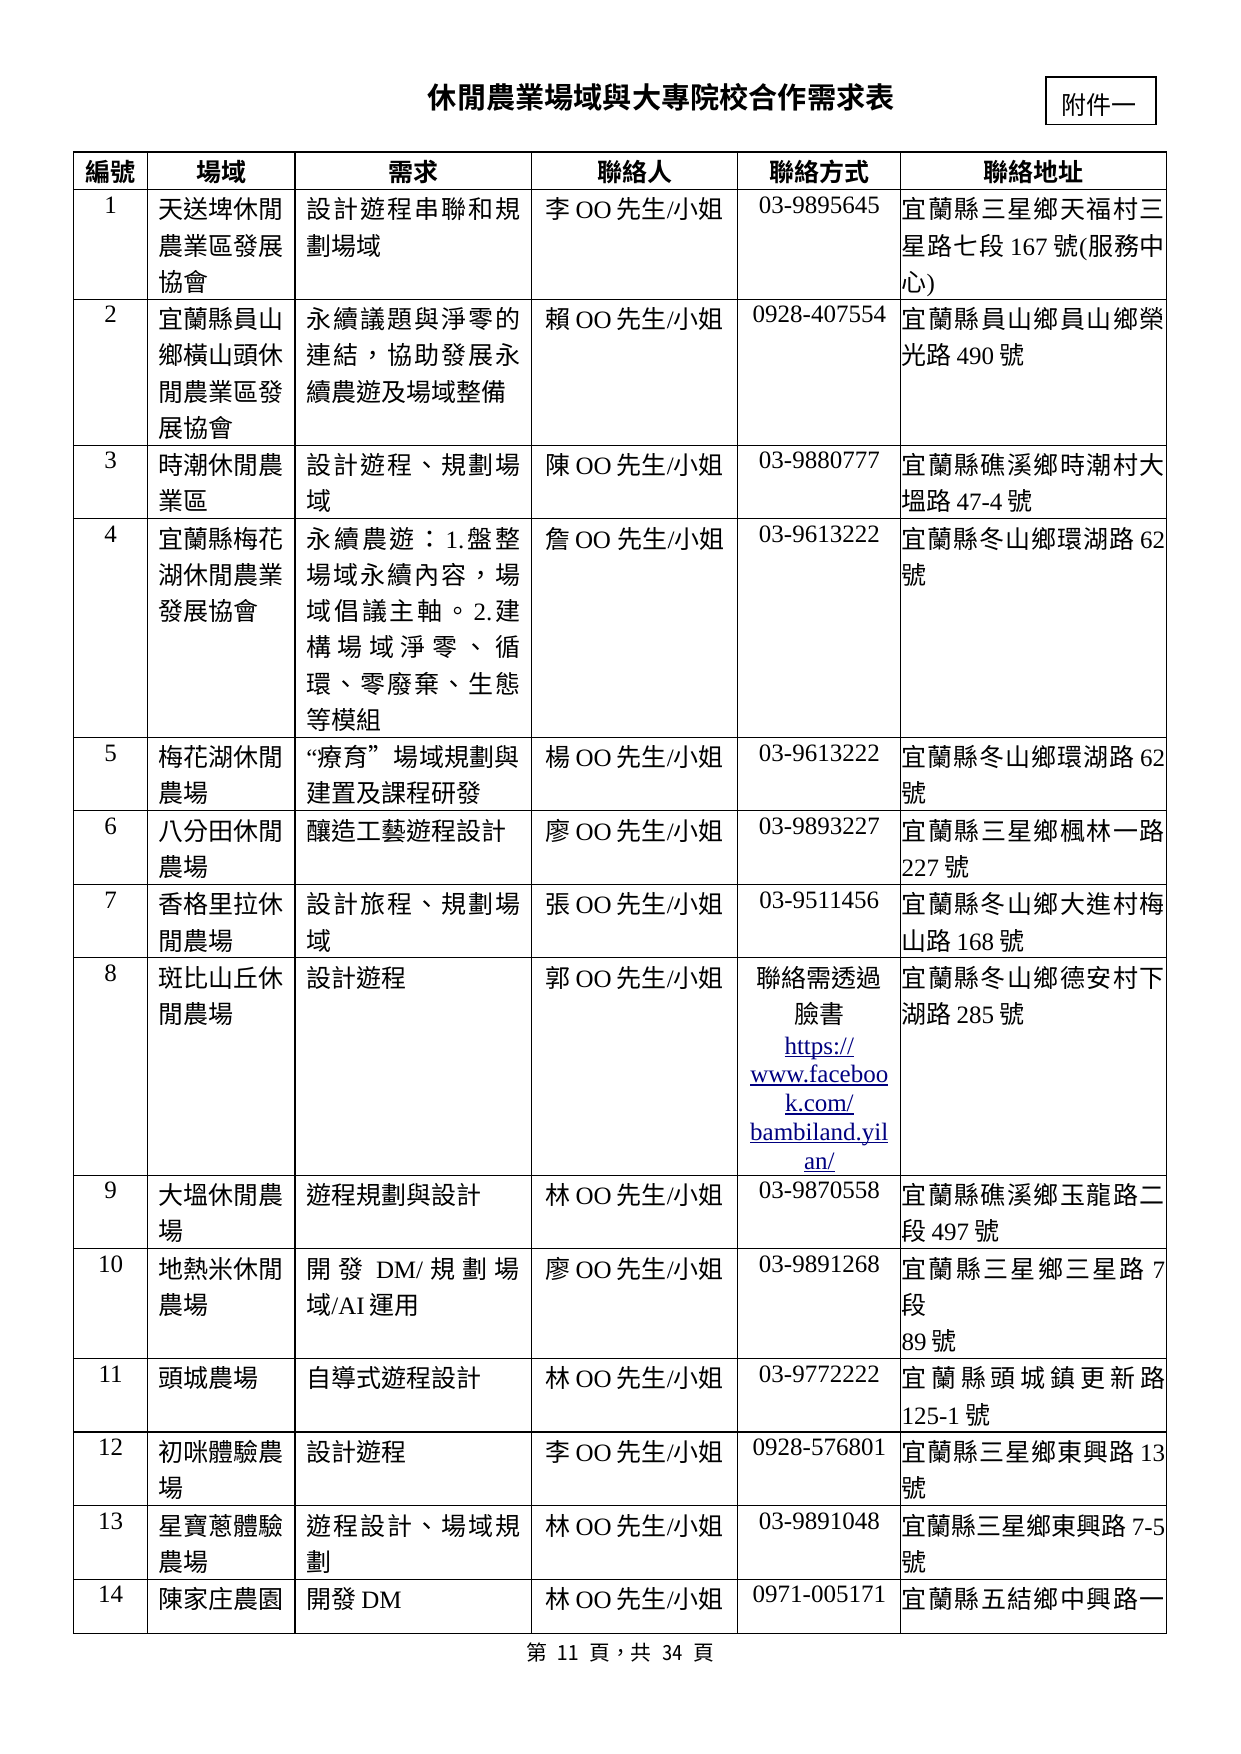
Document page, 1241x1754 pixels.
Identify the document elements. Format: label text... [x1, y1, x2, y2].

table_cell 設計遊程串聯和規劃場域 [296, 190, 531, 298]
table_cell 陳OO先生/小姐 [532, 446, 737, 518]
table_cell 宜蘭縣礁溪鄉玉龍路二段497號 [901, 1176, 1166, 1248]
table_cell 03-9613222 [738, 519, 900, 737]
table_cell 13 [74, 1506, 147, 1578]
table_cell 宜蘭縣冬山鄉環湖路62號 [901, 738, 1166, 810]
table_cell 賴OO先生/小姐 [532, 300, 737, 444]
table_cell 楊OO先生/小姐 [532, 738, 737, 810]
table_header 聯絡地址 [901, 153, 1166, 189]
table_cell 宜蘭縣三星鄉天福村三星路七段167號(服務中心) [901, 190, 1166, 298]
table_header 編號 [74, 153, 147, 189]
table_cell 李OO先生/小姐 [532, 190, 737, 298]
table_cell 宜蘭縣礁溪鄉時潮村大塭路47-4號 [901, 446, 1166, 518]
table_cell 詹OO 先生/小姐 [532, 519, 737, 737]
table_cell 宜蘭縣冬山鄉環湖路62號 [901, 519, 1166, 737]
table_cell 陳家庄農園 [148, 1580, 294, 1633]
table_cell 宜蘭縣五結鄉中興路一 [901, 1580, 1166, 1633]
table_cell 0971-005171 [738, 1580, 900, 1633]
table_cell 宜蘭縣冬山鄉德安村下湖路285號 [901, 958, 1166, 1174]
table_cell 郭OO先生/小姐 [532, 958, 737, 1174]
table_header 場域 [148, 153, 294, 189]
table_header 聯絡人 [532, 153, 737, 189]
table_cell 1 [74, 190, 147, 298]
table_cell 11 [74, 1359, 147, 1431]
table_cell 0928-576801 [738, 1433, 900, 1505]
table_cell 03-9895645 [738, 190, 900, 298]
table_cell 廖OO先生/小姐 [532, 811, 737, 884]
table_cell 3 [74, 446, 147, 518]
table_cell 設計旅程、規劃場域 [296, 885, 531, 957]
table_cell 2 [74, 300, 147, 444]
table_cell 永續議題與淨零的連結，協助發展永續農遊及場域整備 [296, 300, 531, 444]
table_cell “療育”場域規劃與建置及課程研發 [296, 738, 531, 810]
table_cell 林OO先生/小姐 [532, 1580, 737, 1633]
table_cell 林OO先生/小姐 [532, 1359, 737, 1431]
table_cell 設計遊程、規劃場域 [296, 446, 531, 518]
table_cell 遊程規劃與設計 [296, 1176, 531, 1248]
table_cell 宜蘭縣冬山鄉大進村梅山路168號 [901, 885, 1166, 957]
table_cell 星寶蔥體驗農場 [148, 1506, 294, 1578]
table_cell 開發DM/規劃場域/AI運用 [296, 1249, 531, 1358]
table_cell 03-9613222 [738, 738, 900, 810]
table_cell 宜蘭縣員山鄉員山鄉榮光路490號 [901, 300, 1166, 444]
table_cell 林OO先生/小姐 [532, 1176, 737, 1248]
table_cell 林OO先生/小姐 [532, 1506, 737, 1578]
text 休閒農業場域與大專院校合作需求表 [1047, 78, 1155, 124]
table_cell 10 [74, 1249, 147, 1358]
table_cell 03-9511456 [738, 885, 900, 957]
text 休閒農業場域與大專院校合作需求表 [148, 75, 1092, 117]
text 附件一 [1062, 85, 1140, 116]
table_cell 自導式遊程設計 [296, 1359, 531, 1431]
table_cell 03-9893227 [738, 811, 900, 884]
table_cell 天送埤休閒農業區發展協會 [148, 190, 294, 298]
table_cell 4 [74, 519, 147, 737]
table_cell 03-9891268 [738, 1249, 900, 1358]
table_cell 宜蘭縣三星鄉楓林一路227號 [901, 811, 1166, 884]
table_cell 梅花湖休閒農場 [148, 738, 294, 810]
table_cell 永續農遊：1.盤整場域永續內容，場域倡議主軸。2.建構場域淨零、循環、零廢棄、生態等模組 [296, 519, 531, 737]
table_cell 宜蘭縣三星鄉東興路13號 [901, 1433, 1166, 1505]
table_cell 斑比山丘休閒農場 [148, 958, 294, 1174]
table_cell 03-9870558 [738, 1176, 900, 1248]
table_cell 宜蘭縣頭城鎮更新路125-1號 [901, 1359, 1166, 1431]
table_cell 宜蘭縣梅花湖休閒農業發展協會 [148, 519, 294, 737]
table_cell 開發DM [296, 1580, 531, 1633]
table_cell 宜蘭縣三星鄉東興路7-5號 [901, 1506, 1166, 1578]
table_header 聯絡方式 [738, 153, 900, 189]
table_cell 03-9891048 [738, 1506, 900, 1578]
table_cell 03-9772222 [738, 1359, 900, 1431]
table_cell 宜蘭縣員山鄉橫山頭休閒農業區發展協會 [148, 300, 294, 444]
table_cell 5 [74, 738, 147, 810]
table_cell 14 [74, 1580, 147, 1633]
table_cell 遊程設計、場域規劃 [296, 1506, 531, 1578]
table_cell 張OO先生/小姐 [532, 885, 737, 957]
table_cell 李OO先生/小姐 [532, 1433, 737, 1505]
table_cell 廖OO先生/小姐 [532, 1249, 737, 1358]
table_cell 03-9880777 [738, 446, 900, 518]
table_cell 9 [74, 1176, 147, 1248]
table_cell 設計遊程 [296, 1433, 531, 1505]
table_cell 6 [74, 811, 147, 884]
table_cell 聯絡需透過臉書https://www.facebook.com/bambiland.yilan/ [738, 958, 900, 1174]
table_cell 宜蘭縣三星鄉三星路7段 89號 [901, 1249, 1166, 1358]
table_cell 八分田休閒農場 [148, 811, 294, 884]
table_cell 釀造工藝遊程設計 [296, 811, 531, 884]
table_cell 頭城農場 [148, 1359, 294, 1431]
table_cell 地熱米休閒農場 [148, 1249, 294, 1358]
table_cell 8 [74, 958, 147, 1174]
table_cell 時潮休閒農業區 [148, 446, 294, 518]
table_header 需求 [296, 153, 531, 189]
table_cell 設計遊程 [296, 958, 531, 1174]
table_cell 0928-407554 [738, 300, 900, 444]
table_cell 12 [74, 1433, 147, 1505]
table_cell 初咪體驗農場 [148, 1433, 294, 1505]
table_cell 大塭休閒農場 [148, 1176, 294, 1248]
table_cell 香格里拉休閒農場 [148, 885, 294, 957]
table_cell 7 [74, 885, 147, 957]
